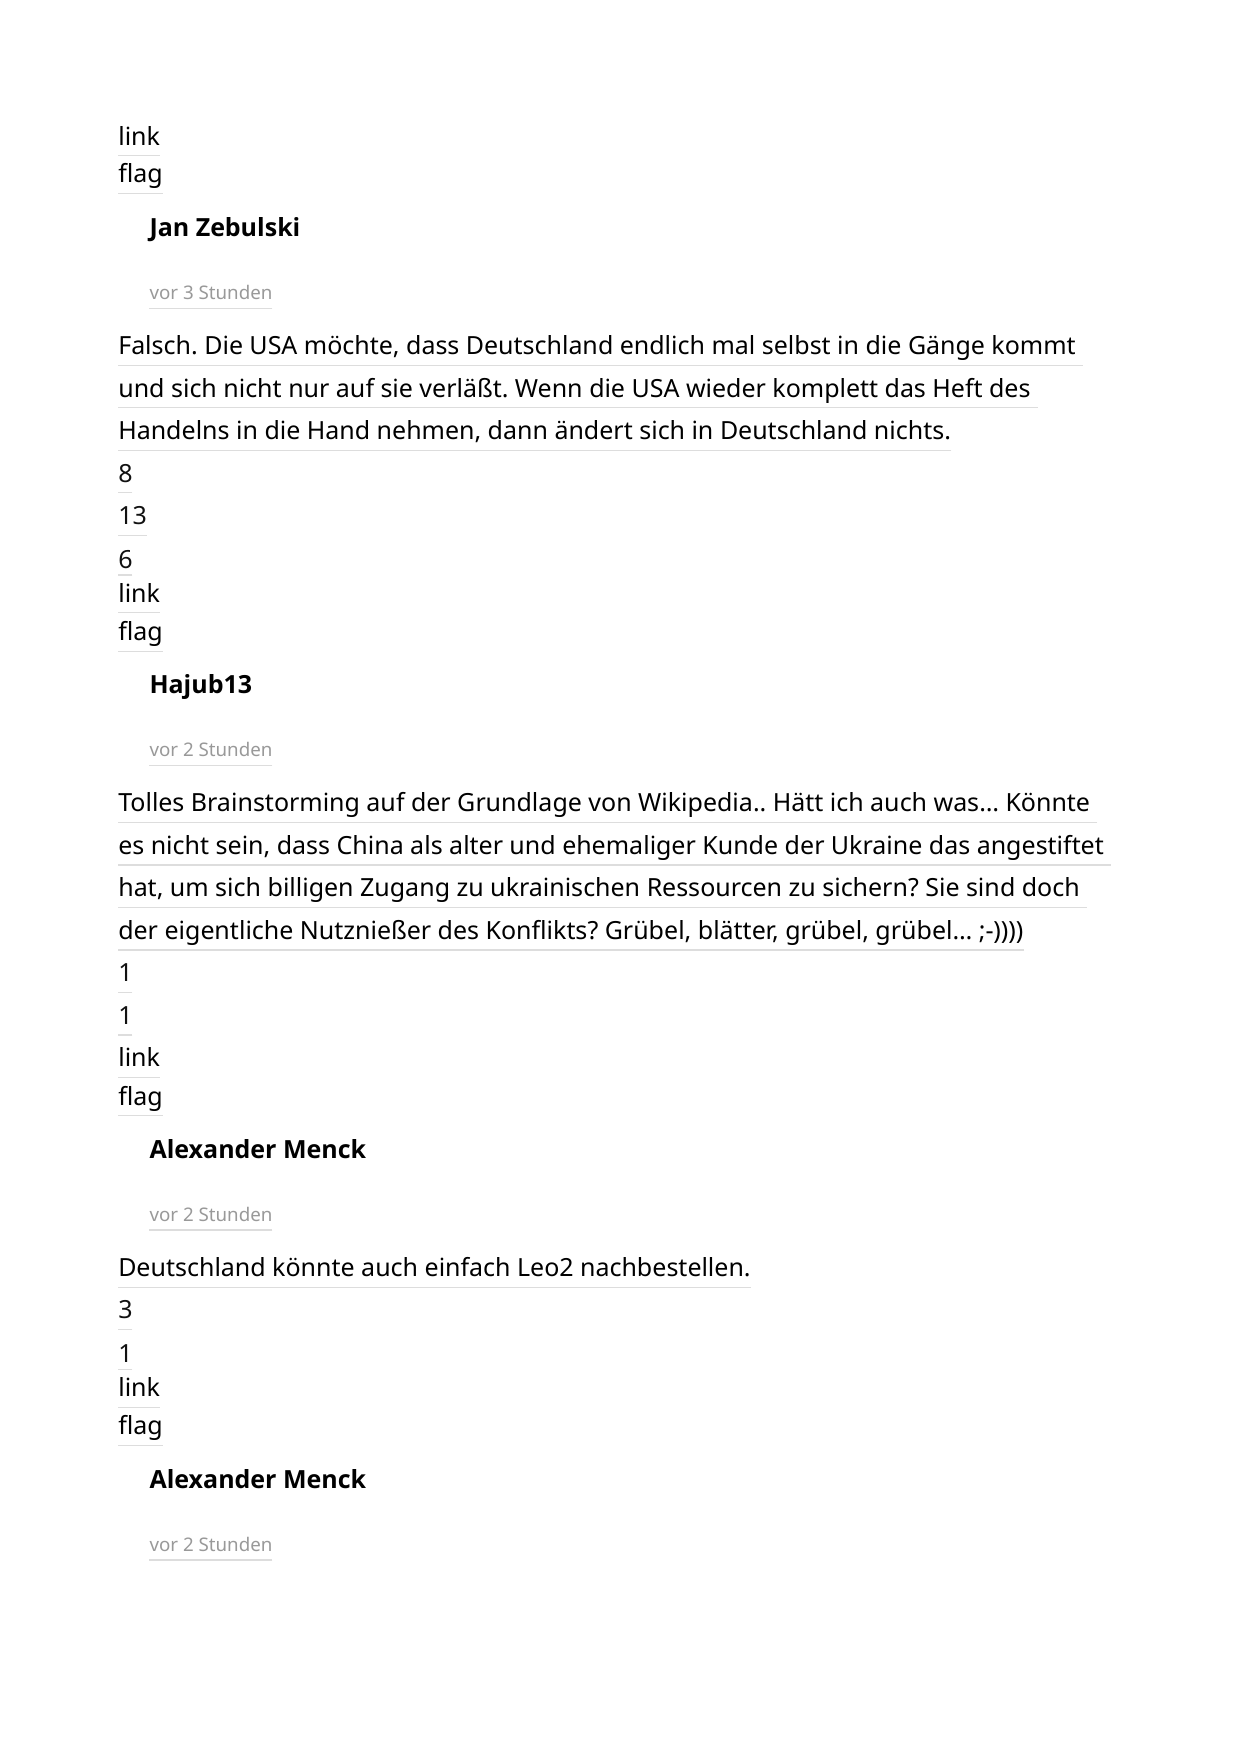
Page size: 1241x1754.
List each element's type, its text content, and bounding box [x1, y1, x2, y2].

text 8 [118, 455, 1122, 493]
text flag [118, 613, 1122, 652]
text vor 2 Stunden [149, 1531, 1117, 1561]
text Jan Zebulski [149, 210, 1122, 244]
text Tolles Brainstorming auf der Grundlage von Wikipedia.. Hätt ich auch was… Könnte es nicht sein, dass China als alter und ehemaliger Kunde der Ukraine das angestiftet hat, um sich billigen Zugang zu ukrainischen Ressourcen zu sichern? Sie sind doch der eigentliche Nutznießer des Konflikts? Grübel, blätter, grübel, grübel… ;-)))) [118, 785, 1122, 951]
text link [118, 1370, 1122, 1408]
text flag [118, 1078, 1122, 1116]
text link [118, 1040, 1122, 1078]
text Falsch. Die USA möchte, dass Deutschland endlich mal selbst in die Gänge kommt und sich nicht nur auf sie verläßt. Wenn die USA wieder komplett das Heft des Handelns in die Hand nehmen, dann ändert sich in Deutschland nichts. [118, 328, 1122, 451]
text 1 [118, 1335, 1122, 1370]
text 1 [118, 998, 1122, 1036]
text 6 [118, 540, 1122, 576]
text vor 3 Stunden [149, 279, 1117, 309]
text link [118, 118, 1122, 156]
text link [118, 576, 1122, 613]
text Deutschland könnte auch einfach Leo2 nachbestellen. [118, 1250, 1122, 1288]
text Hajub13 [149, 667, 1122, 701]
text Alexander Menck [149, 1132, 1122, 1166]
text vor 2 Stunden [149, 1201, 1117, 1231]
text flag [118, 156, 1122, 194]
text flag [118, 1408, 1122, 1446]
text 13 [118, 498, 1122, 536]
text vor 2 Stunden [149, 737, 1117, 766]
text 1 [118, 955, 1122, 993]
text Alexander Menck [149, 1462, 1122, 1496]
text 3 [118, 1292, 1122, 1330]
